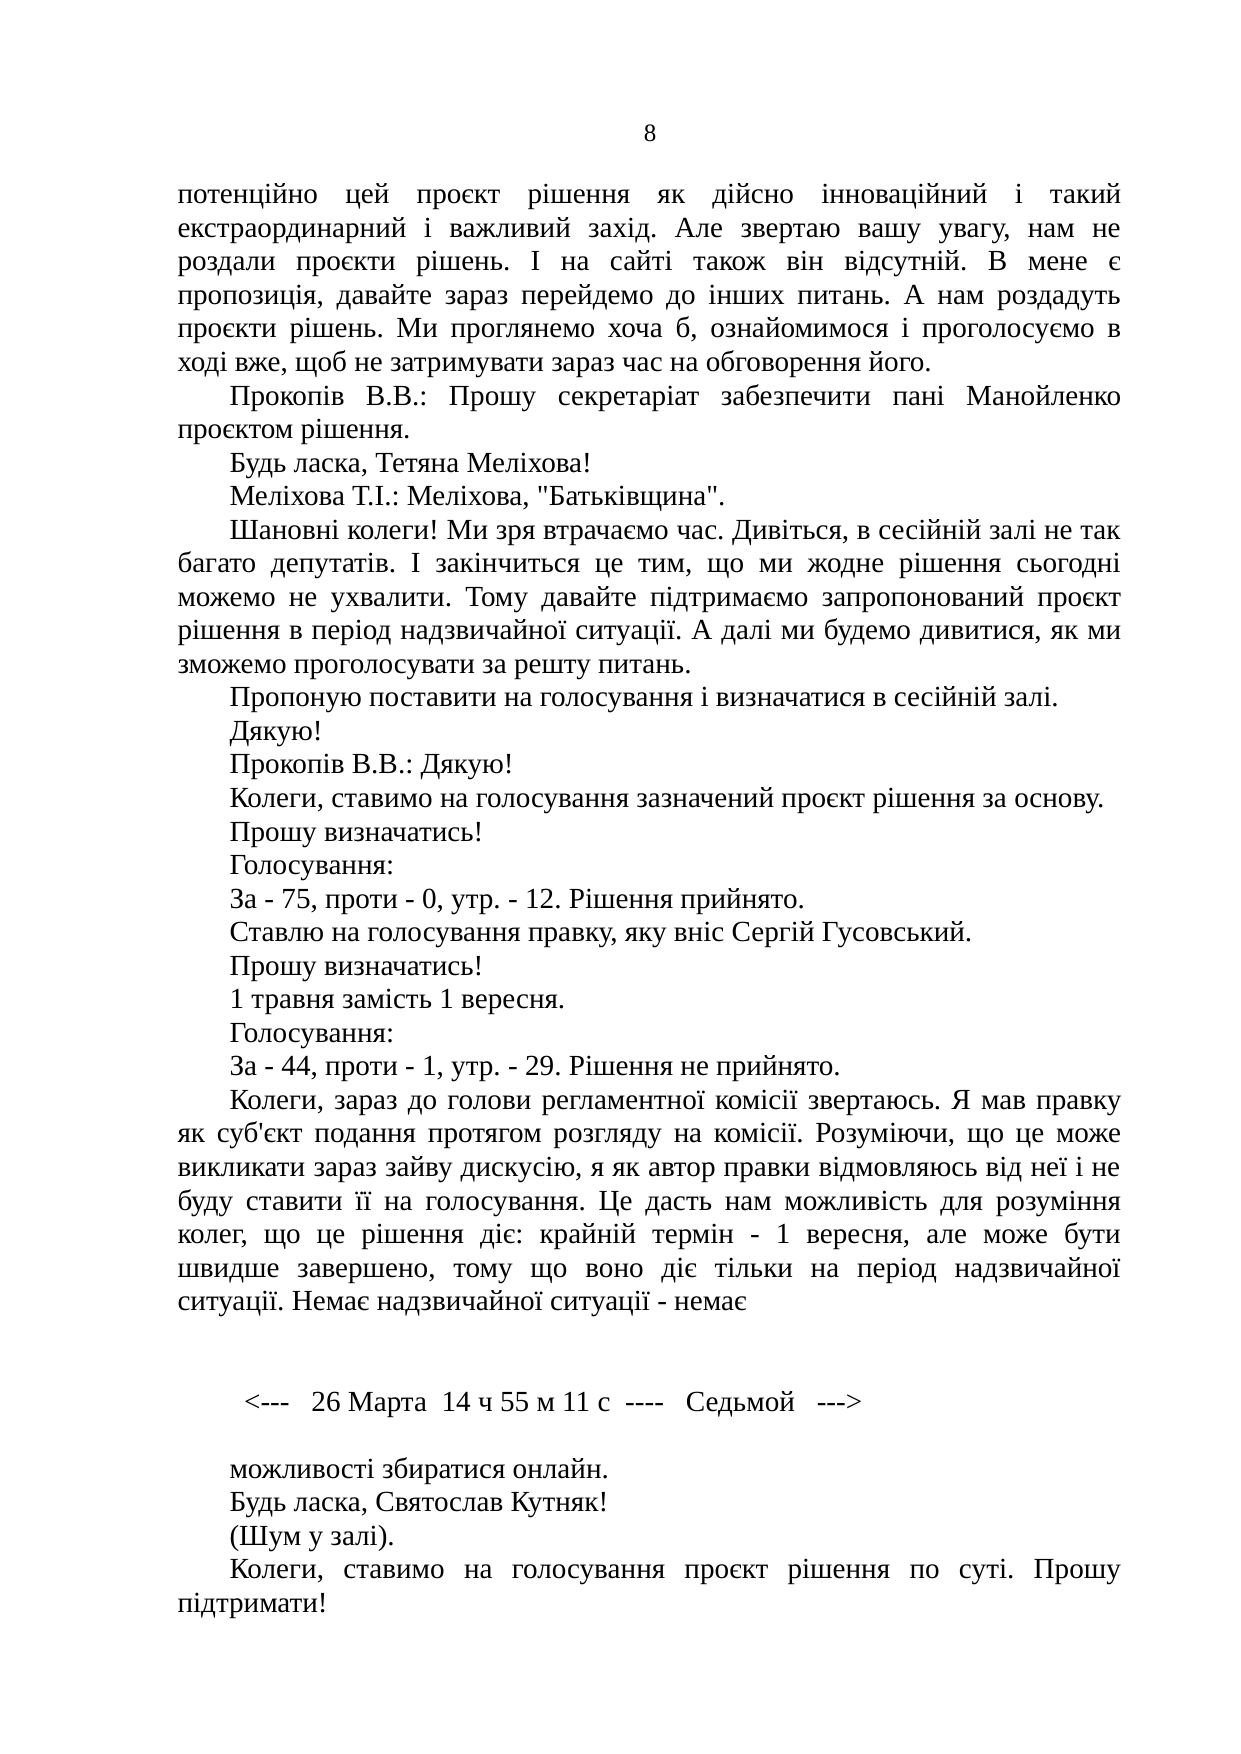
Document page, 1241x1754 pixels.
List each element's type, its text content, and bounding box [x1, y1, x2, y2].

text можливості збиратися онлайн. [177, 1451, 1122, 1484]
text Прокопів В.В.: Дякую! [177, 747, 1122, 780]
text Шановні колеги! Ми зря втрачаємо час. Дивіться, в сесійній залі не так багато депутатів. І закінчиться це тим, що ми жодне рішення сьогодні можемо не ухвалити. Тому давайте підтримаємо запропонований проєкт рішення в період надзвичайної ситуації. А далі ми будемо дивитися, як ми зможемо проголосувати за решту питань. [177, 512, 1122, 679]
text Будь ласка, Тетяна Меліхова! [177, 445, 1122, 478]
text Прошу визначатись! [177, 948, 1122, 981]
text (Шум у залі). [177, 1518, 1122, 1552]
text За - 44, проти - 1, утр. - 29. Рішення не прийнято. [177, 1048, 1122, 1082]
text потенційно цей проєкт рішення як дійсно інноваційний і такий екстраординарний і важливий захід. Але звертаю вашу увагу, нам не роздали проєкти рішень. І на сайті також він відсутній. В мене є пропозиція, давайте зараз перейдемо до інших питань. А нам роздадуть проєкти рішень. Ми проглянемо хоча б, ознайомимося і проголосуємо в ході вже, щоб не затримувати зараз час на обговорення його. [177, 176, 1122, 378]
text Колеги, ставимо на голосування проєкт рішення по суті. Прошу підтримати! [177, 1552, 1122, 1619]
text Меліхова Т.І.: Меліхова, "Батьківщина". [177, 478, 1122, 512]
text Голосування: [177, 1015, 1122, 1048]
text <--- 26 Марта 14 ч 55 м 11 с ---- Седьмой ---> [177, 1384, 1122, 1417]
text Колеги, зараз до голови регламентної комісії звертаюсь. Я мав правку як суб'єкт подання протягом розгляду на комісії. Розуміючи, що це може викликати зараз зайву дискусію, я як автор правки відмовляюсь від неї і не буду ставити її на голосування. Це дасть нам можливість для розуміння колег, що це рішення діє: крайній термін - 1 вересня, але може бути швидше завершено, тому що воно діє тільки на період надзвичайної ситуації. Немає надзвичайної ситуації - немає [177, 1082, 1122, 1317]
text Будь ласка, Святослав Кутняк! [177, 1484, 1122, 1518]
text Прошу визначатись! [177, 814, 1122, 847]
text Дякую! [177, 713, 1122, 747]
text Голосування: [177, 847, 1122, 881]
text Пропоную поставити на голосування і визначатися в сесійній залі. [177, 679, 1122, 713]
text Колеги, ставимо на голосування зазначений проєкт рішення за основу. [177, 780, 1122, 814]
text За - 75, проти - 0, утр. - 12. Рішення прийнято. [177, 881, 1122, 914]
text 1 травня замість 1 вересня. [177, 981, 1122, 1015]
text Ставлю на голосування правку, яку вніс Сергій Гусовський. [177, 914, 1122, 948]
text Прокопів В.В.: Прошу секретаріат забезпечити пані Манойленко проєктом рішення. [177, 378, 1122, 445]
